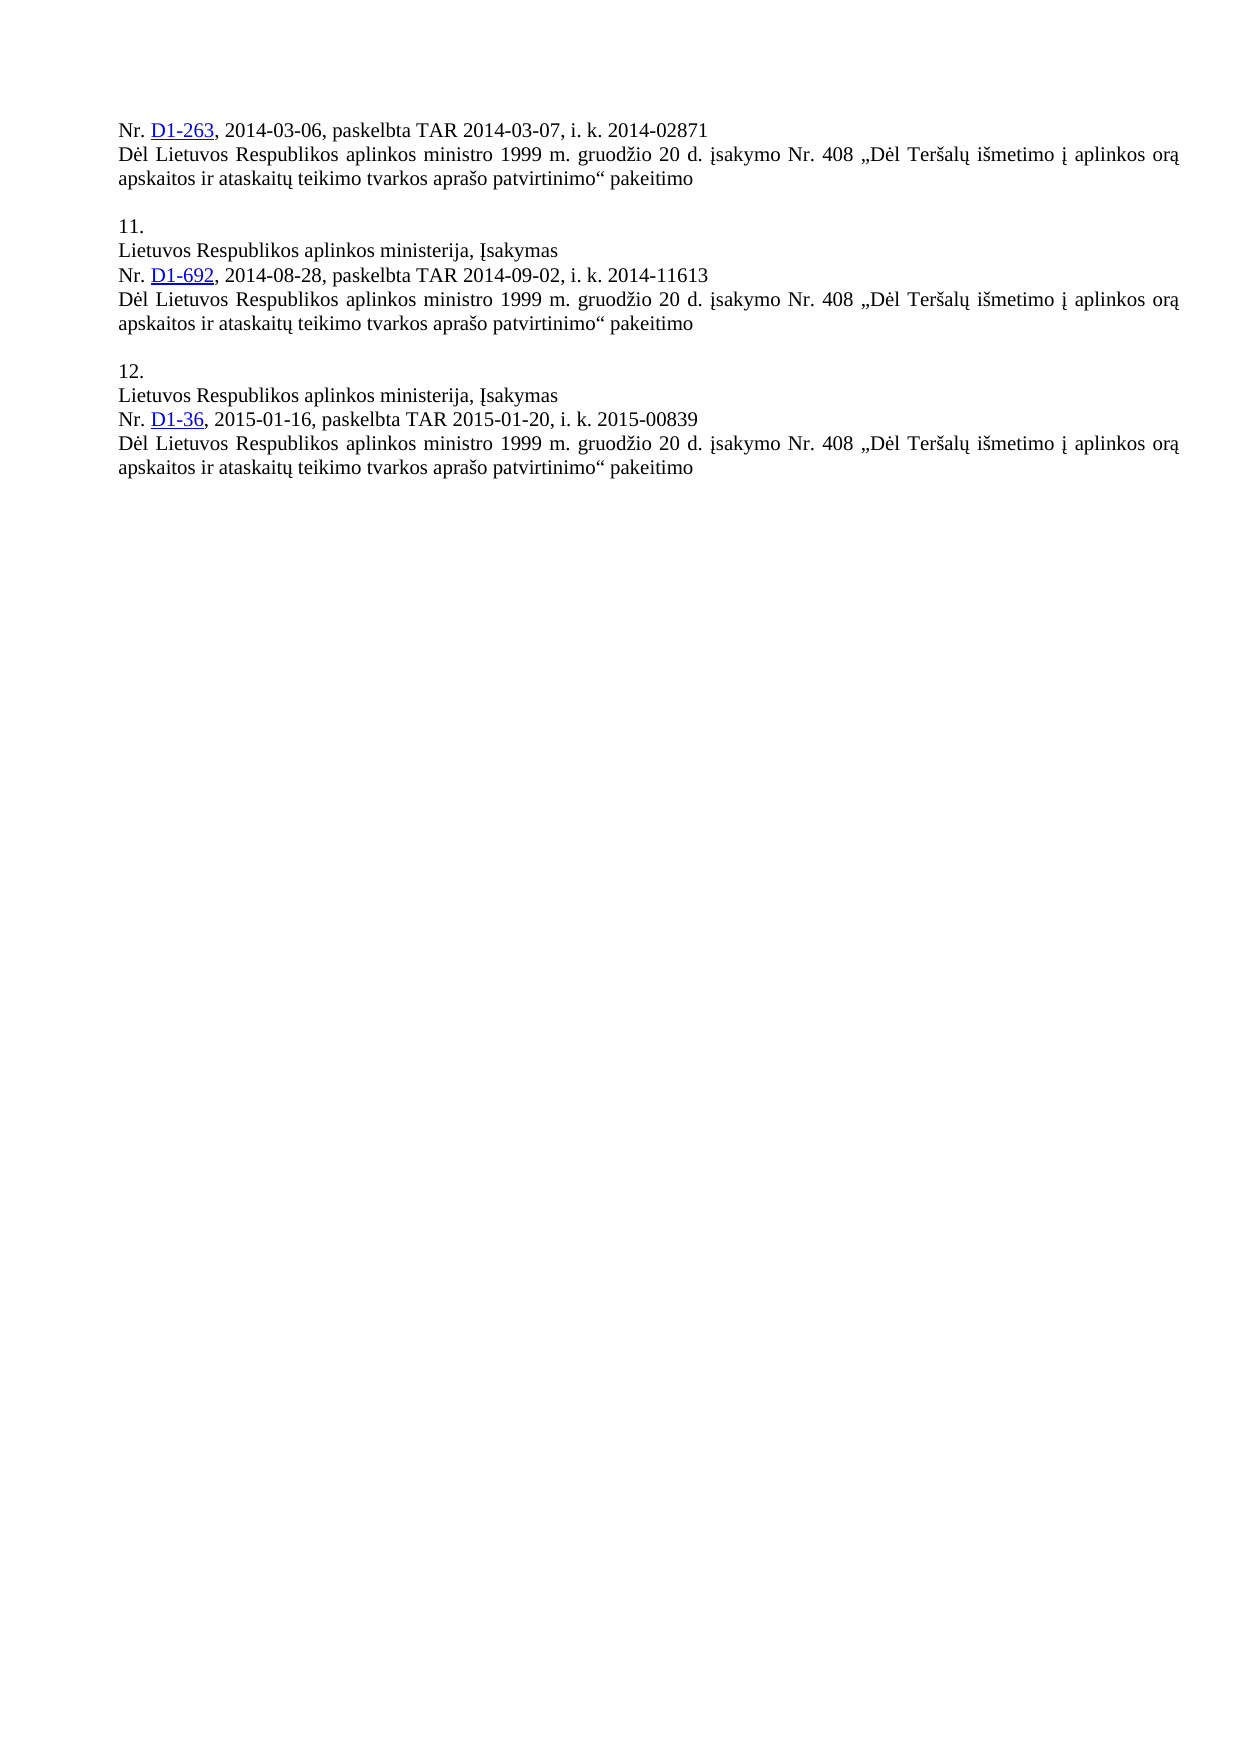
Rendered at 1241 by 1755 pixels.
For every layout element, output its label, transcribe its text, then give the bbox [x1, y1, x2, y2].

text Nr. D1-692, 2014-08-28, paskelbta TAR 2014-09-02, i. k. 2014-11613 [118, 262, 1181, 287]
text Nr. D1-36, 2015-01-16, paskelbta TAR 2015-01-20, i. k. 2015-00839 [118, 407, 1181, 431]
text Nr. D1-263, 2014-03-06, paskelbta TAR 2014-03-07, i. k. 2014-02871 [118, 118, 1181, 142]
text 12. [118, 359, 1181, 383]
text Lietuvos Respublikos aplinkos ministerija, Įsakymas [118, 383, 1181, 407]
text Dėl Lietuvos Respublikos aplinkos ministro 1999 m. gruodžio 20 d. įsakymo Nr. 408 „Dėl Teršalų išmetimo į aplinkos orą apskaitos ir ataskaitų teikimo tvarkos aprašo patvirtinimo“ pakeitimo [118, 287, 1181, 335]
text 11. [118, 214, 1181, 238]
text Dėl Lietuvos Respublikos aplinkos ministro 1999 m. gruodžio 20 d. įsakymo Nr. 408 „Dėl Teršalų išmetimo į aplinkos orą apskaitos ir ataskaitų teikimo tvarkos aprašo patvirtinimo“ pakeitimo [118, 142, 1181, 190]
text Lietuvos Respublikos aplinkos ministerija, Įsakymas [118, 238, 1181, 262]
text Dėl Lietuvos Respublikos aplinkos ministro 1999 m. gruodžio 20 d. įsakymo Nr. 408 „Dėl Teršalų išmetimo į aplinkos orą apskaitos ir ataskaitų teikimo tvarkos aprašo patvirtinimo“ pakeitimo [118, 431, 1181, 479]
